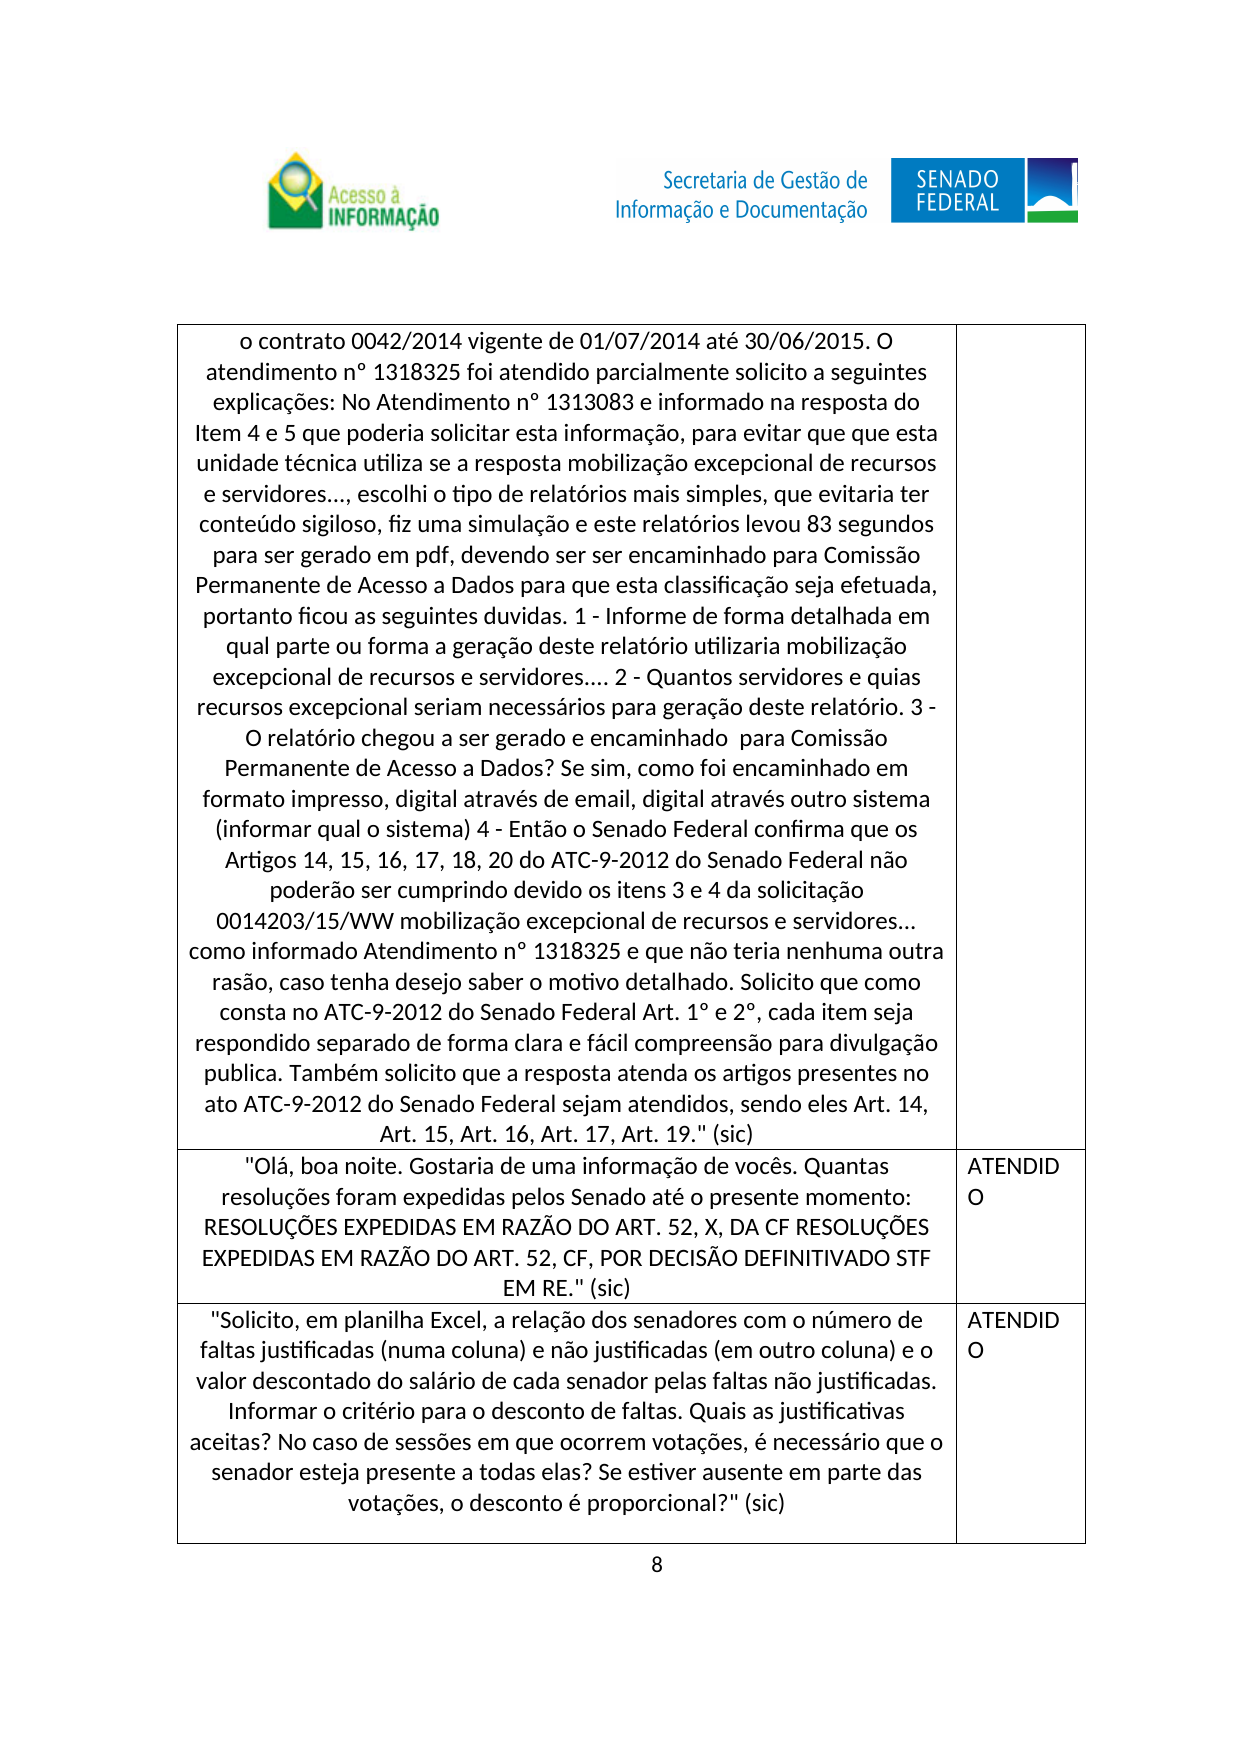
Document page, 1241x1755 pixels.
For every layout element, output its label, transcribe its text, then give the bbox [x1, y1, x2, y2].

table_cell [957, 325, 1085, 1149]
table_cell o contrato 0042/2014 vigente de 01/07/2014 até 30/06/2015. O atendimento nº 1318325 foi atendido parcialmente solicito a seguintes explicações: No Atendimento nº 1313083 e informado na resposta do Item 4 e 5 que poderia solicitar esta informação, para evitar que que esta unidade técnica utiliza se a resposta mobilização excepcional de recursos e servidores..., escolhi o tipo de relatórios mais simples, que evitaria ter conteúdo sigiloso, fiz uma simulação e este relatórios levou 83 segundos para ser gerado em pdf, devendo ser ser encaminhado para Comissão Permanente de Acesso a Dados para que esta classificação seja efetuada, portanto ficou as seguintes duvidas. 1 - Informe de forma detalhada em qual parte ou forma a geração deste relatório utilizaria mobilização excepcional de recursos e servidores.... 2 - Quantos servidores e quias recursos excepcional seriam necessários para geração deste relatório. 3 - O relatório chegou a ser gerado e encaminhado para Comissão Permanente de Acesso a Dados? Se sim, como foi encaminhado em formato impresso, digital através de email, digital através outro sistema (informar qual o sistema) 4 - Então o Senado Federal confirma que os Artigos 14, 15, 16, 17, 18, 20 do ATC-9-2012 do Senado Federal não poderão ser cumprindo devido os itens 3 e 4 da solicitação 0014203/15/WW mobilização excepcional de recursos e servidores... como informado Atendimento nº 1318325 e que não teria nenhuma outra rasão, caso tenha desejo saber o motivo detalhado. Solicito que como consta no ATC-9-2012 do Senado Federal Art. 1º e 2º, cada item seja respondido separado de forma clara e fácil compreensão para divulgação publica. Também solicito que a resposta atenda os artigos presentes no ato ATC-9-2012 do Senado Federal sejam atendidos, sendo eles Art. 14, Art. 15, Art. 16, Art. 17, Art. 19." (sic) [178, 325, 956, 1149]
table_cell ATENDIDO [957, 1150, 1085, 1303]
table_cell "Solicito, em planilha Excel, a relação dos senadores com o número de faltas justificadas (numa coluna) e não justificadas (em outro coluna) e o valor descontado do salário de cada senador pelas faltas não justificadas. Informar o critério para o desconto de faltas. Quais as justificativas aceitas? No caso de sessões em que ocorrem votações, é necessário que o senador esteja presente a todas elas? Se estiver ausente em parte das votações, o desconto é proporcional?" (sic) [178, 1304, 956, 1542]
table_cell ATENDIDO [957, 1304, 1085, 1542]
table_cell "Olá, boa noite. Gostaria de uma informação de vocês. Quantas resoluções foram expedidas pelos Senado até o presente momento: RESOLUÇÕES EXPEDIDAS EM RAZÃO DO ART. 52, X, DA CF RESOLUÇÕES EXPEDIDAS EM RAZÃO DO ART. 52, CF, POR DECISÃO DEFINITIVADO STF EM RE." (sic) [178, 1150, 956, 1303]
